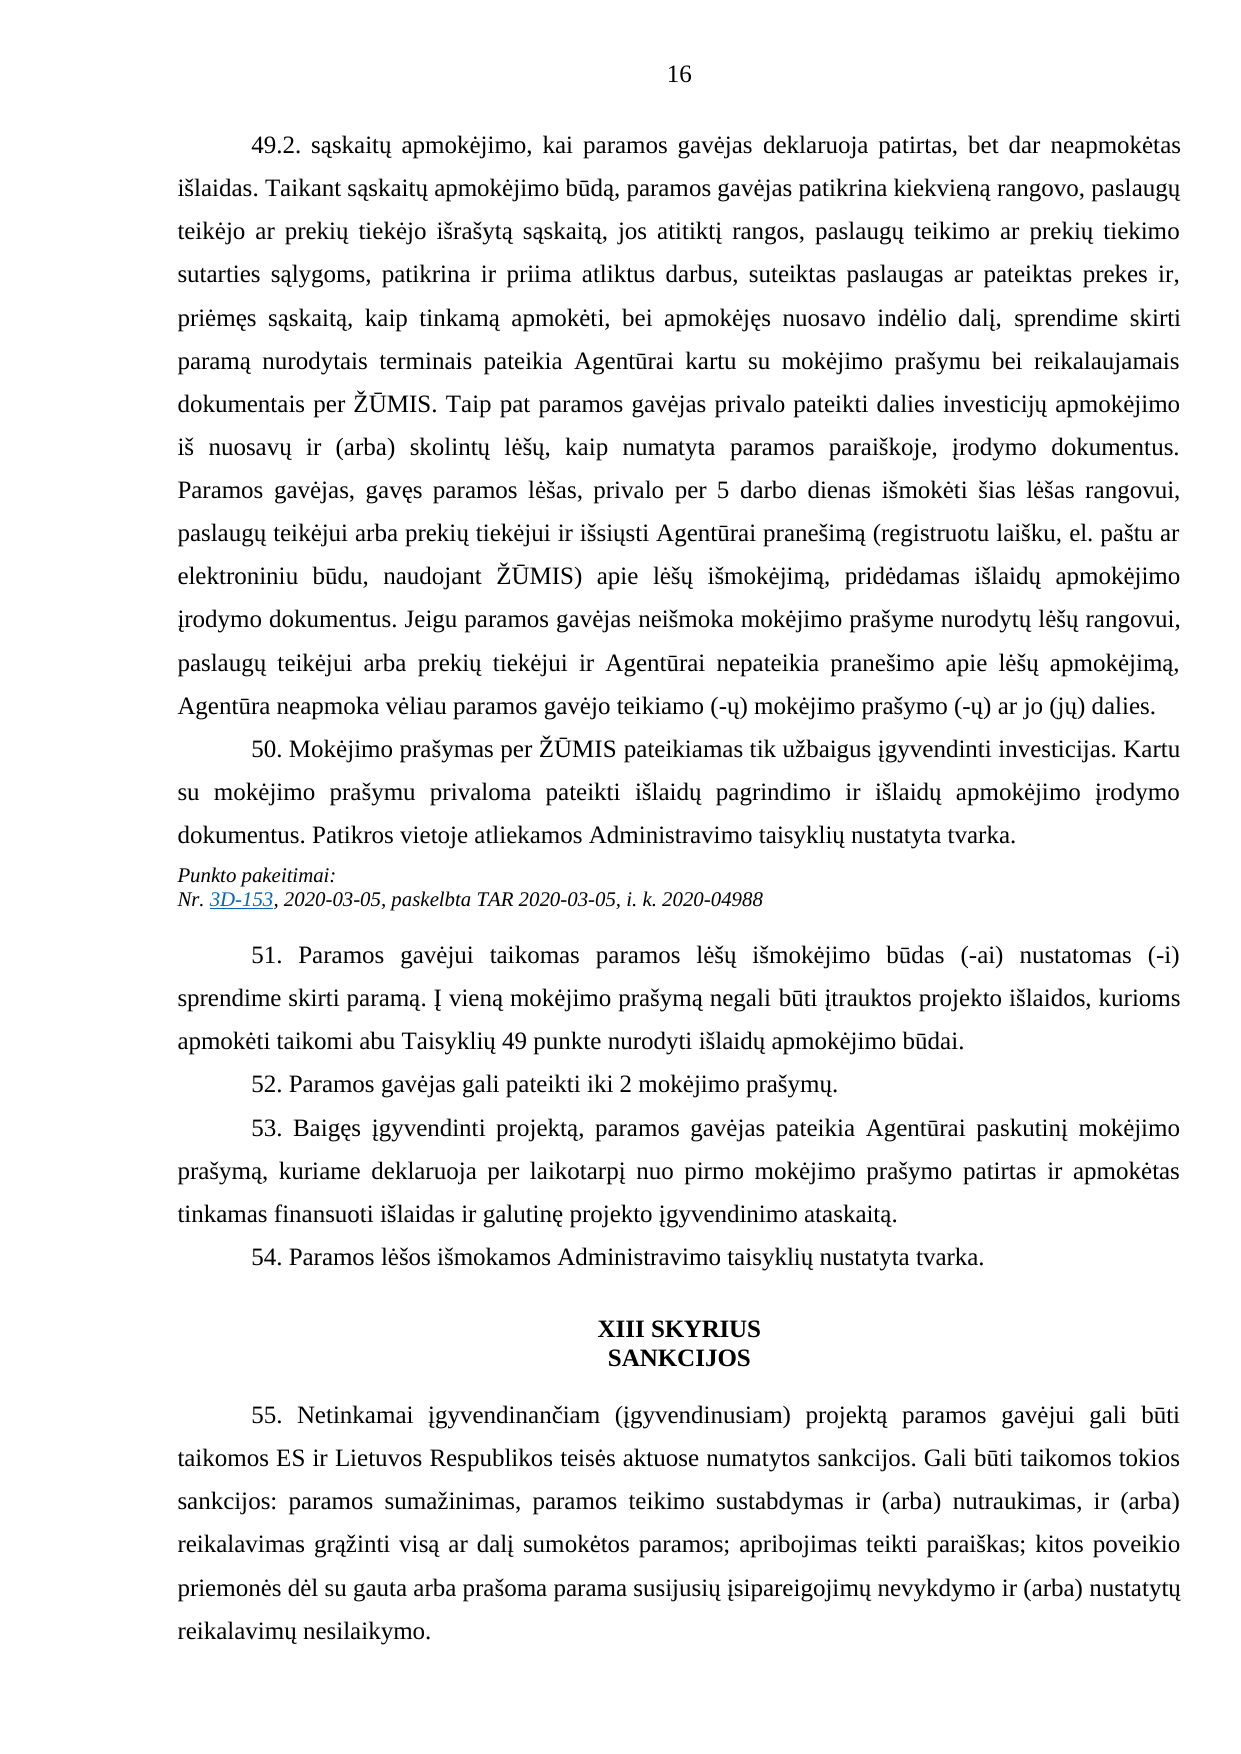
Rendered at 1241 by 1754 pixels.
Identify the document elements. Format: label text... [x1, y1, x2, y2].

text 49.2. sąskaitų apmokėjimo, kai paramos gavėjas deklaruoja patirtas, bet dar neapmokėtas išlaidas. Taikant sąskaitų apmokėjimo būdą, paramos gavėjas patikrina kiekvieną rangovo, paslaugų teikėjo ar prekių tiekėjo išrašytą sąskaitą, jos atitiktį rangos, paslaugų teikimo ar prekių tiekimo sutarties sąlygoms, patikrina ir priima atliktus darbus, suteiktas paslaugas ar pateiktas prekes ir, priėmęs sąskaitą, kaip tinkamą apmokėti, bei apmokėjęs nuosavo indėlio dalį, sprendime skirti paramą nurodytais terminais pateikia Agentūrai kartu su mokėjimo prašymu bei reikalaujamais dokumentais per ŽŪMIS. Taip pat paramos gavėjas privalo pateikti dalies investicijų apmokėjimo iš nuosavų ir (arba) skolintų lėšų, kaip numatyta paramos paraiškoje, įrodymo dokumentus. Paramos gavėjas, gavęs paramos lėšas, privalo per 5 darbo dienas išmokėti šias lėšas rangovui, paslaugų teikėjui arba prekių tiekėjui ir išsiųsti Agentūrai pranešimą (registruotu laišku, el. paštu ar elektroniniu būdu, naudojant ŽŪMIS) apie lėšų išmokėjimą, pridėdamas išlaidų apmokėjimo įrodymo dokumentus. Jeigu paramos gavėjas neišmoka mokėjimo prašyme nurodytų lėšų rangovui, paslaugų teikėjui arba prekių tiekėjui ir Agentūrai nepateikia pranešimo apie lėšų apmokėjimą, Agentūra neapmoka vėliau paramos gavėjo teikiamo (-ų) mokėjimo prašymo (-ų) ar jo (jų) dalies. [177, 130, 1181, 719]
text SANKCIJOS [177, 1343, 1181, 1371]
text 53. Baigęs įgyvendinti projektą, paramos gavėjas pateikia Agentūrai paskutinį mokėjimo prašymą, kuriame deklaruoja per laikotarpį nuo pirmo mokėjimo prašymo patirtas ir apmokėtas tinkamas finansuoti išlaidas ir galutinę projekto įgyvendinimo ataskaitą. [177, 1113, 1181, 1228]
text Punkto pakeitimai: [177, 863, 1181, 887]
text Nr. 3D-153, 2020-03-05, paskelbta TAR 2020-03-05, i. k. 2020-04988 [177, 887, 1181, 911]
text 52. Paramos gavėjas gali pateikti iki 2 mokėjimo prašymų. [177, 1069, 1181, 1098]
text 54. Paramos lėšos išmokamos Administravimo taisyklių nustatyta tvarka. [177, 1242, 1181, 1271]
text 55. Netinkamai įgyvendinančiam (įgyvendinusiam) projektą paramos gavėjui gali būti taikomos ES ir Lietuvos Respublikos teisės aktuose numatytos sankcijos. Gali būti taikomos tokios sankcijos: paramos sumažinimas, paramos teikimo sustabdymas ir (arba) nutraukimas, ir (arba) reikalavimas grąžinti visą ar dalį sumokėtos paramos; apribojimas teikti paraiškas; kitos poveikio priemonės dėl su gauta arba prašoma parama susijusių įsipareigojimų nevykdymo ir (arba) nustatytų reikalavimų nesilaikymo. [177, 1400, 1181, 1644]
text 51. Paramos gavėjui taikomas paramos lėšų išmokėjimo būdas (-ai) nustatomas (-i) sprendime skirti paramą. Į vieną mokėjimo prašymą negali būti įtrauktos projekto išlaidos, kurioms apmokėti taikomi abu Taisyklių 49 punkte nurodyti išlaidų apmokėjimo būdai. [177, 940, 1181, 1055]
text XIII SKYRIUS [177, 1314, 1181, 1343]
text 50. Mokėjimo prašymas per ŽŪMIS pateikiamas tik užbaigus įgyvendinti investicijas. Kartu su mokėjimo prašymu privaloma pateikti išlaidų pagrindimo ir išlaidų apmokėjimo įrodymo dokumentus. Patikros vietoje atliekamos Administravimo taisyklių nustatyta tvarka. [177, 734, 1181, 849]
